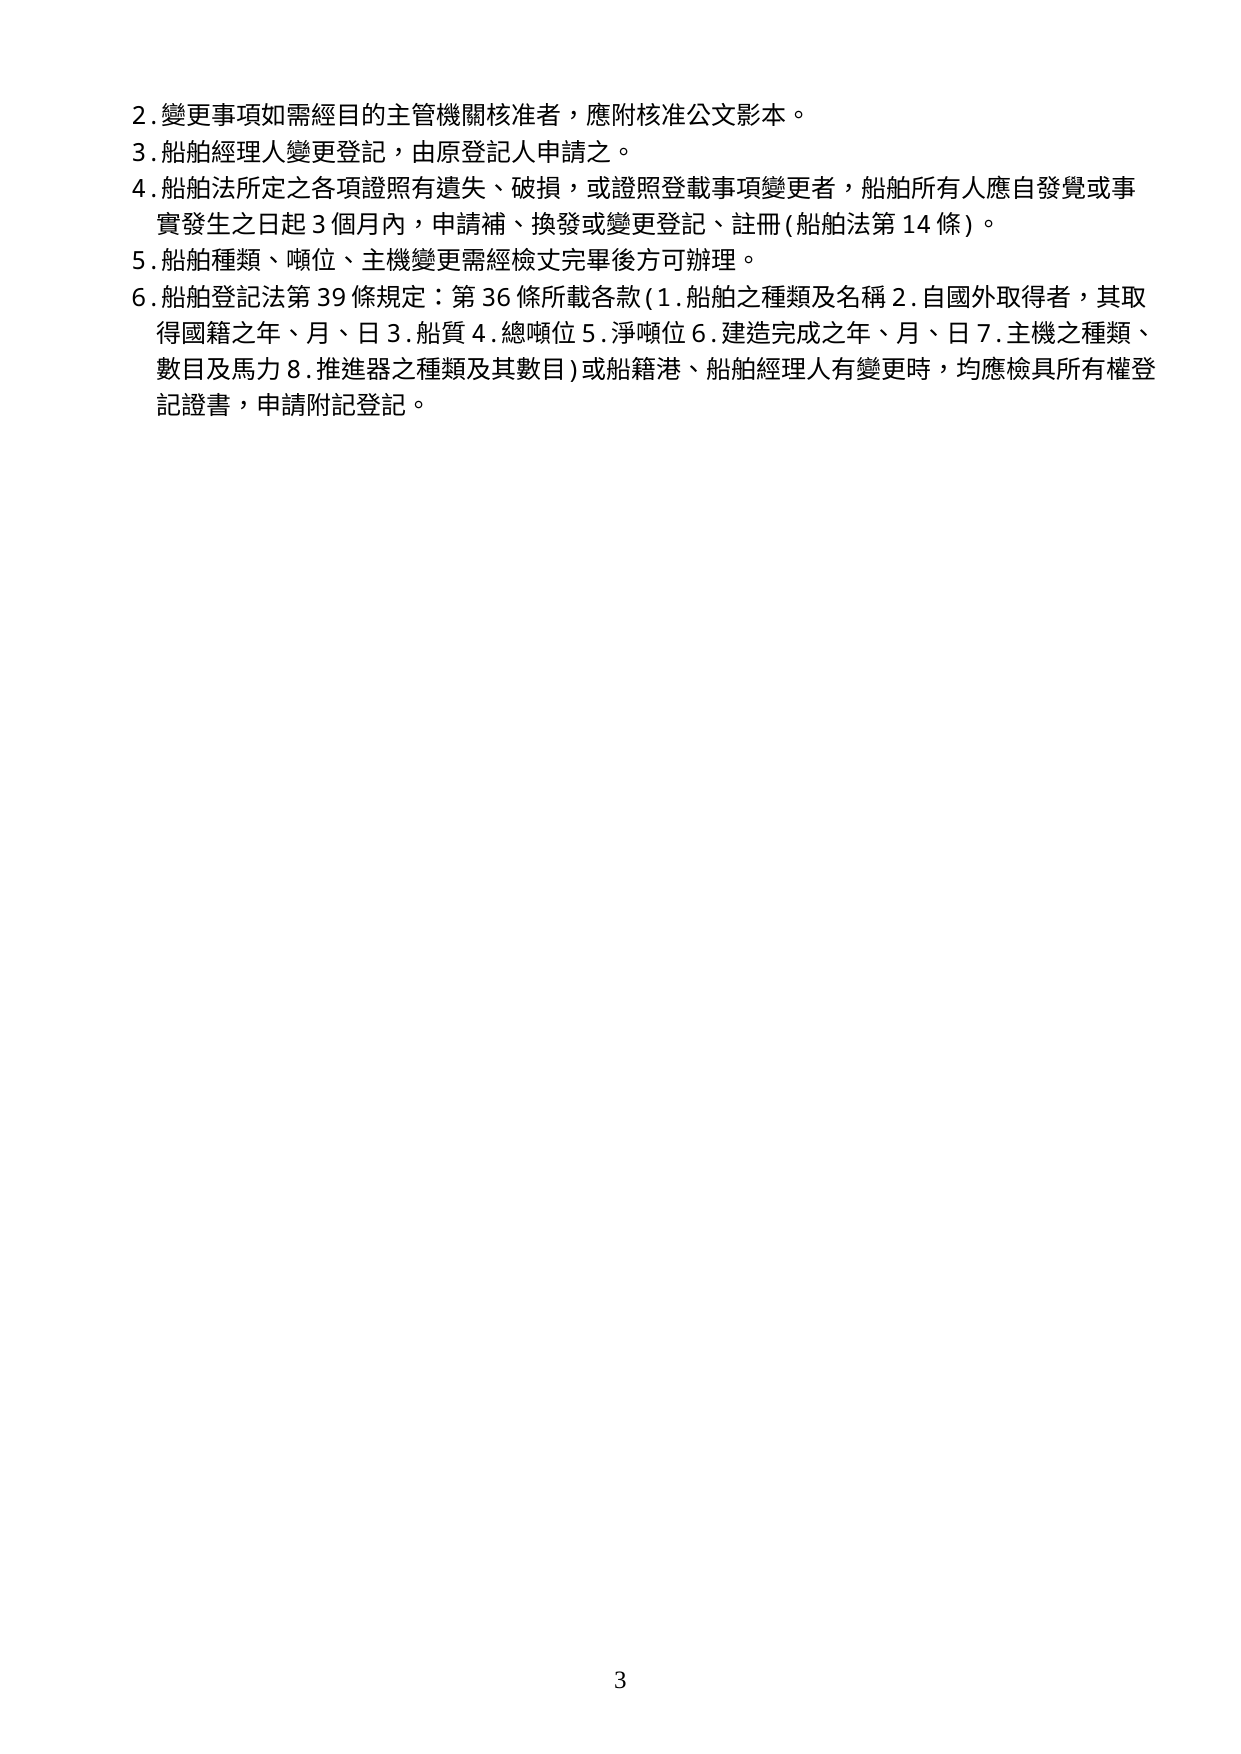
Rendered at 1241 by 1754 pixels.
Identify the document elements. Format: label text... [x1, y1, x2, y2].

table_cell [89, 96, 99, 422]
table_cell 2.變更事項如需經目的主管機關核准者，應附核准公文影本。 3.船舶經理人變更登記，由原登記人申請之。 4.船舶法所定之各項證照有遺失、破損，或證照登載事項變更者，船舶所有人應自發覺或事實發生之日起3個月內，申請補、換發或變更登記、註冊(船舶法第14條)。 5.船舶種類、噸位、主機變更需經檢丈完畢後方可辦理。 6.船舶登記法第39條規定：第36條所載各款(1.船舶之種類及名稱2.自國外取得者，其取得國籍之年、月、日3.船質4.總噸位5.淨噸位6.建造完成之年、月、日7.主機之種類、數目及馬力8.推進器之種類及其數目)或船籍港、船舶經理人有變更時，均應檢具所有權登記證書，申請附記登記。 [99, 96, 1163, 422]
table_cell [1163, 96, 1169, 422]
